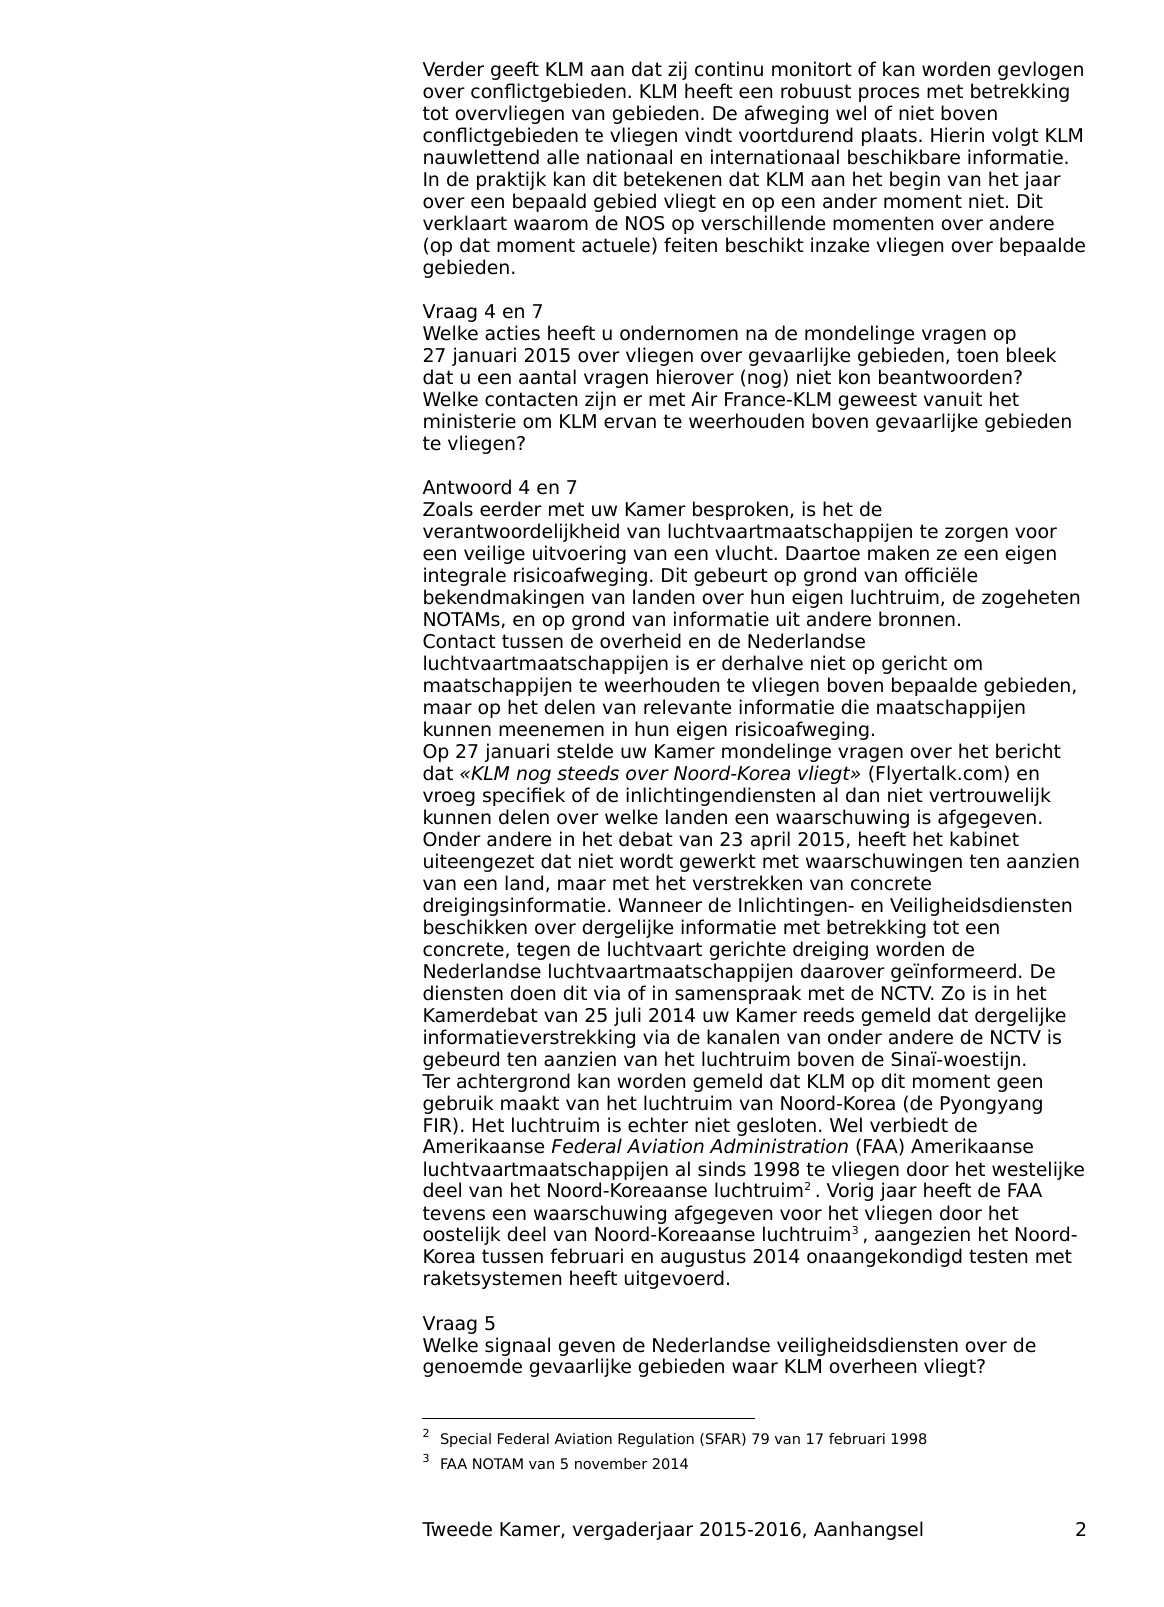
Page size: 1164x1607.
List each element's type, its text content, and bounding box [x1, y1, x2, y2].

text FAA NOTAM van 5 november 2014 [422, 1452, 1087, 1474]
text Welke contacten zijn er met Air France-KLM geweest vanuit het ministerie om KLM ervan te weerhouden boven gevaarlijke gebieden te vliegen? [422, 389, 1087, 455]
text Zoals eerder met uw Kamer besproken, is het de verantwoordelijkheid van luchtvaartmaatschappijen te zorgen voor een veilige uitvoering van een vlucht. Daartoe maken ze een eigen integrale risicoafweging. Dit gebeurt op grond van officiële bekendmakingen van landen over hun eigen luchtruim, de zogeheten NOTAMs, en op grond van informatie uit andere bronnen. [422, 499, 1087, 631]
text Contact tussen de overheid en de Nederlandse luchtvaartmaatschappijen is er derhalve niet op gericht om maatschappijen te weerhouden te vliegen boven bepaalde gebieden, maar op het delen van relevante informatie die maatschappijen kunnen meenemen in hun eigen risicoafweging. [422, 631, 1087, 741]
text Vraag 5 [422, 1312, 1087, 1334]
text Vraag 4 en 7 [422, 301, 1087, 323]
text Welke acties heeft u ondernomen na de mondelinge vragen op 27 januari 2015 over vliegen over gevaarlijke gebieden, toen bleek dat u een aantal vragen hierover (nog) niet kon beantwoorden? [422, 323, 1087, 389]
text Op 27 januari stelde uw Kamer mondelinge vragen over het bericht dat «KLM nog steeds over Noord-Korea vliegt» (Flyertalk.com) en vroeg specifiek of de inlichtingendiensten al dan niet vertrouwelijk kunnen delen over welke landen een waarschuwing is afgegeven. Onder andere in het debat van 23 april 2015, heeft het kabinet uiteengezet dat niet wordt gewerkt met waarschuwingen ten aanzien van een land, maar met het verstrekken van concrete dreigingsinformatie. Wanneer de Inlichtingen- en Veiligheidsdiensten beschikken over dergelijke informatie met betrekking tot een concrete, tegen de luchtvaart gerichte dreiging worden de Nederlandse luchtvaartmaatschappijen daarover geïnformeerd. De diensten doen dit via of in samenspraak met de NCTV. Zo is in het Kamerdebat van 25 juli 2014 uw Kamer reeds gemeld dat dergelijke informatieverstrekking via de kanalen van onder andere de NCTV is gebeurd ten aanzien van het luchtruim boven de Sinaï-woestijn. [422, 741, 1087, 1071]
text In de praktijk kan dit betekenen dat KLM aan het begin van het jaar over een bepaald gebied vliegt en op een ander moment niet. Dit verklaart waarom de NOS op verschillende momenten over andere (op dat moment actuele) feiten beschikt inzake vliegen over bepaalde gebieden. [422, 169, 1087, 279]
text Special Federal Aviation Regulation (SFAR) 79 van 17 februari 1998 [422, 1427, 1087, 1449]
text Welke signaal geven de Nederlandse veiligheidsdiensten over de genoemde gevaarlijke gebieden waar KLM overheen vliegt? [422, 1334, 1087, 1378]
text Verder geeft KLM aan dat zij continu monitort of kan worden gevlogen over conflictgebieden. KLM heeft een robuust proces met betrekking tot overvliegen van gebieden. De afweging wel of niet boven conflictgebieden te vliegen vindt voortdurend plaats. Hierin volgt KLM nauwlettend alle nationaal en internationaal beschikbare informatie. [422, 59, 1087, 169]
text Ter achtergrond kan worden gemeld dat KLM op dit moment geen gebruik maakt van het luchtruim van Noord-Korea (de Pyongyang FIR). Het luchtruim is echter niet gesloten. Wel verbiedt de Amerikaanse Federal Aviation Administration (FAA) Amerikaanse luchtvaartmaatschappijen al sinds 1998 te vliegen door het westelijke deel van het Noord-Koreaanse luchtruim. Vorig jaar heeft de FAA tevens een waarschuwing afgegeven voor het vliegen door het oostelijk deel van Noord-Koreaanse luchtruim, aangezien het Noord-Korea tussen februari en augustus 2014 onaangekondigd testen met raketsystemen heeft uitgevoerd. [422, 1071, 1087, 1290]
text Antwoord 4 en 7 [422, 477, 1087, 499]
